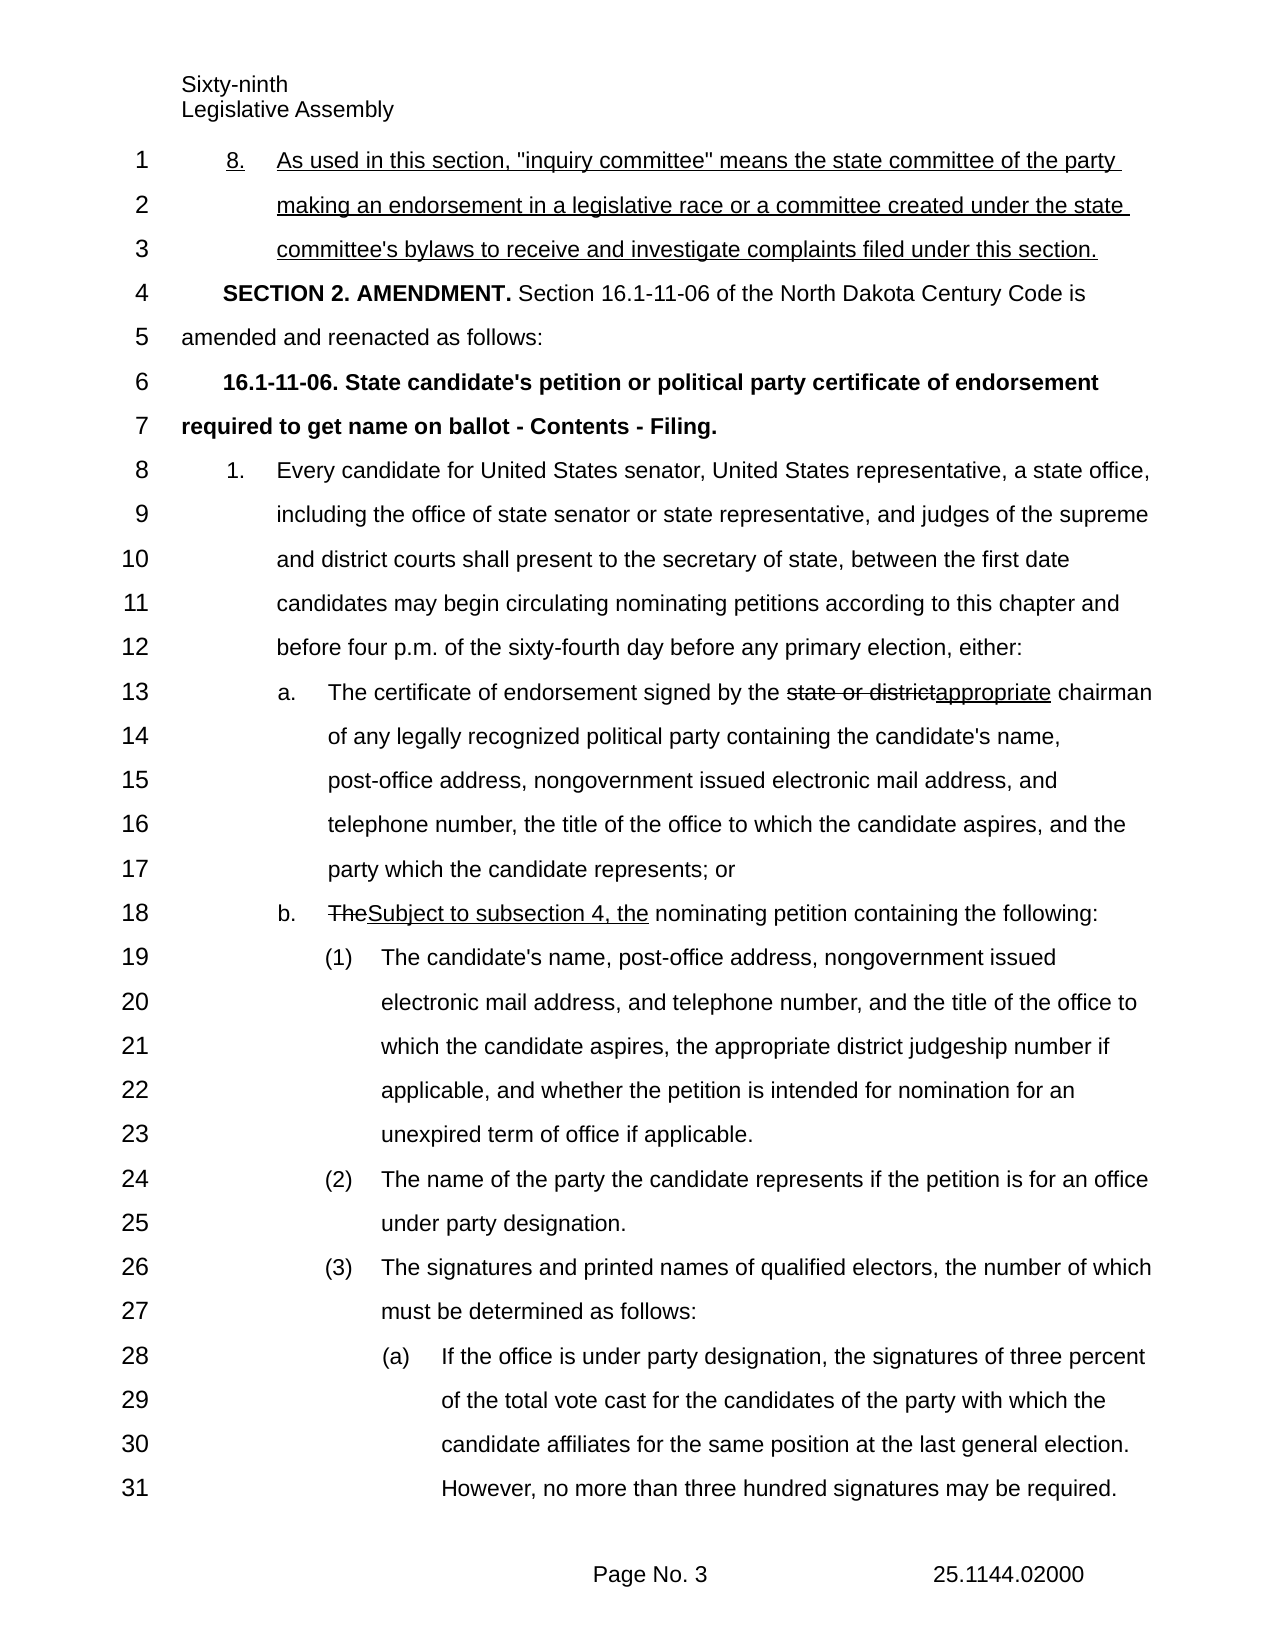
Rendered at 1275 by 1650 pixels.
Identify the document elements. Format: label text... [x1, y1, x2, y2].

text (3) The signatures and printed names of qualified electors, the number of which must be determined as follows: [181, 1240, 1154, 1329]
text a. The certificate of endorsement signed by the state or districtappropriate chairman of any legally recognized political party containing the candidate's name, post‑office address, nongovernment issued electronic mail address, and telephone number, the title of the office to which the candidate aspires, and the party which the candidate represents; or [181, 664, 1154, 886]
text SECTION 2. AMENDMENT. Section 16.1‑11‑06 of the North Dakota Century Code is amended and reenacted as follows: [181, 266, 1154, 355]
text (2) The name of the party the candidate represents if the petition is for an office under party designation. [181, 1152, 1154, 1240]
text 8. As used in this section, "inquiry committee" means the state committee of the party making an endorsement in a legislative race or a committee created under the state committee's bylaws to receive and investigate complaints filed under this section. [181, 133, 1154, 266]
text (a) If the office is under party designation, the signatures of three percent of the total vote cast for the candidates of the party with which the candidate affiliates for the same position at the last general election. However, no more than three hundred signatures may be required. [181, 1329, 1154, 1506]
text b. TheSubject to subsection 4, the nominating petition containing the following: [181, 886, 1154, 930]
text (1) The candidate's name, post‑office address, nongovernment issued electronic mail address, and telephone number, and the title of the office to which the candidate aspires, the appropriate district judgeship number if applicable, and whether the petition is intended for nomination for an unexpired term of office if applicable. [181, 930, 1154, 1152]
text 1. Every candidate for United States senator, United States representative, a state office, including the office of state senator or state representative, and judges of the supreme and district courts shall present to the secretary of state, between the first date candidates may begin circulating nominating petitions according to this chapter and before four p.m. of the sixty‑fourth day before any primary election, either: [181, 443, 1154, 664]
subtitle 16.1‑11‑06. State candidate's petition or political party certificate of endorsement required to get name on ballot ‑ Contents ‑ Filing. [181, 355, 1154, 443]
